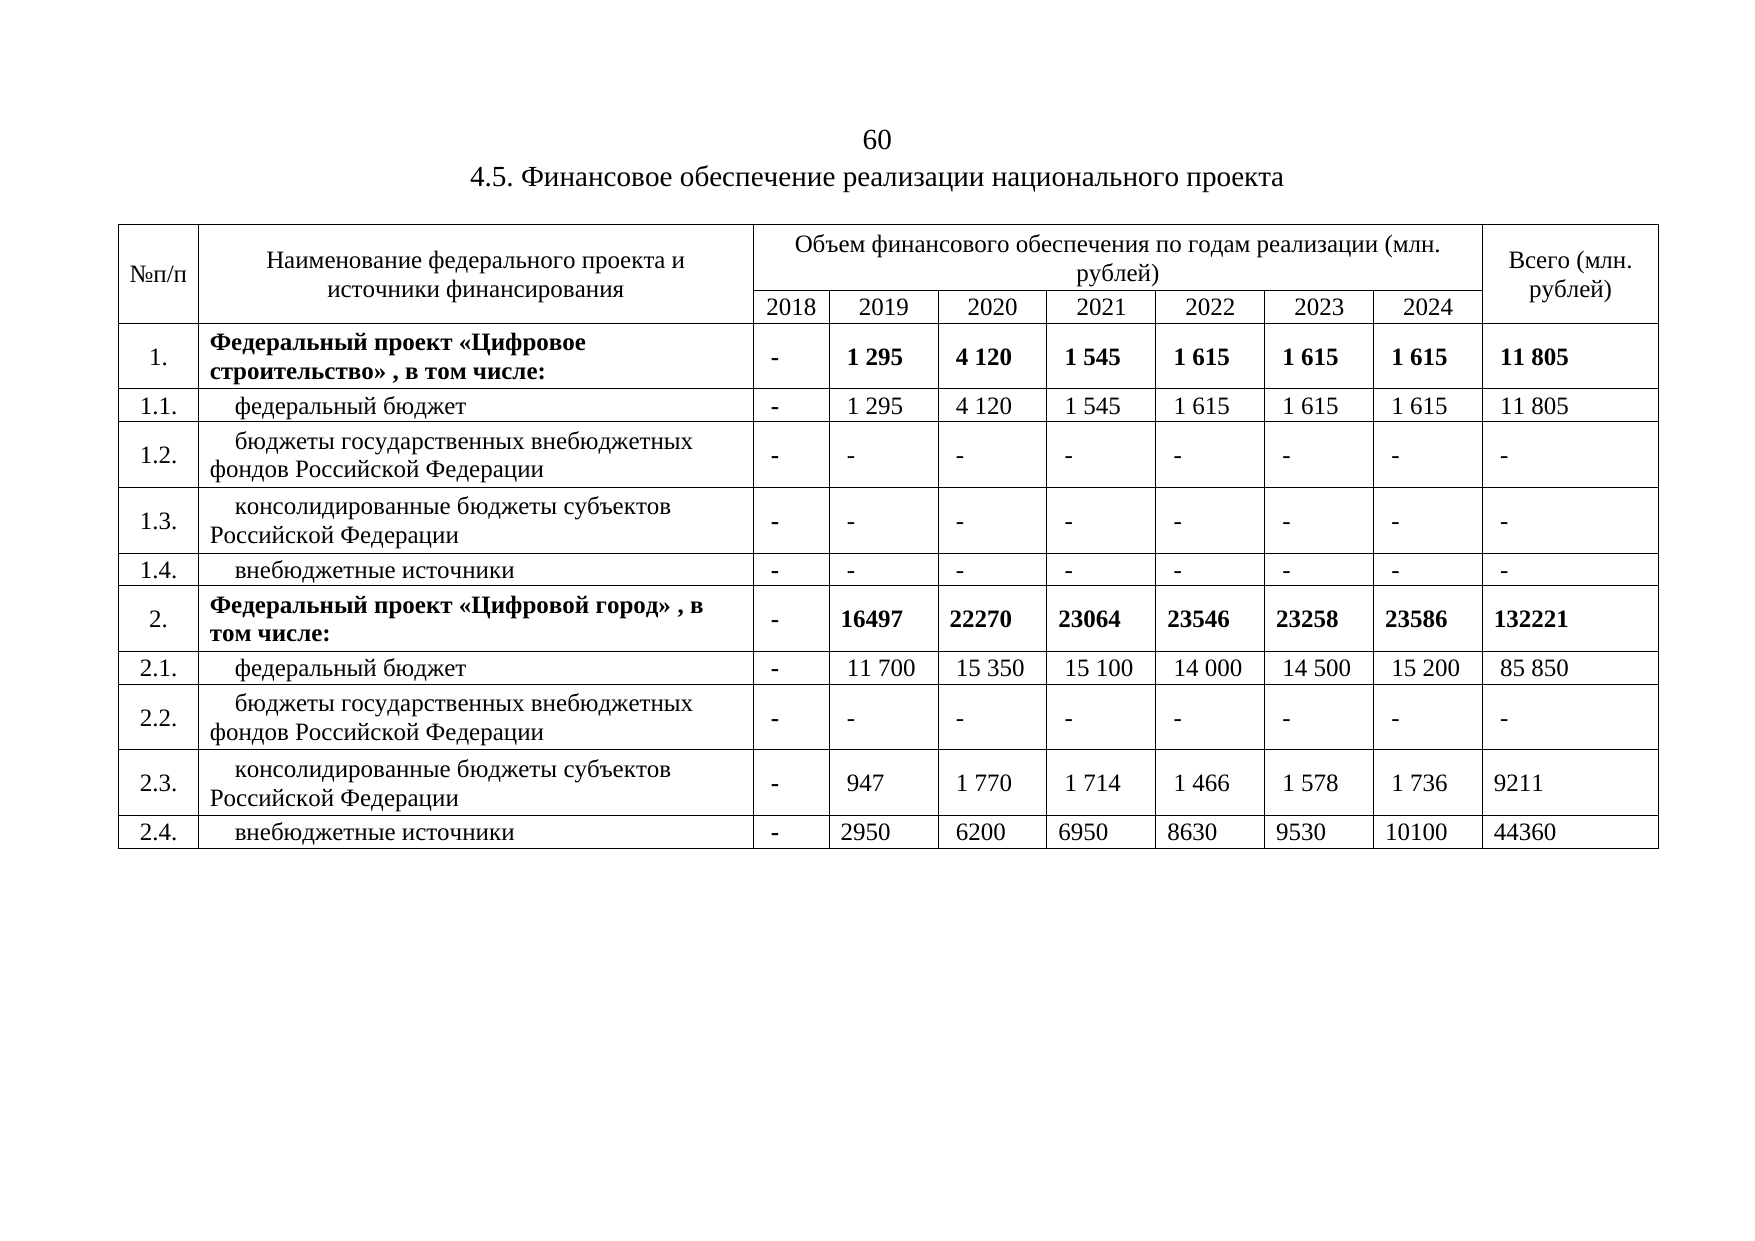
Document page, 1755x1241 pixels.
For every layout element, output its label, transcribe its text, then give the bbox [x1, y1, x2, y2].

table_cell 15 350 [939, 652, 1046, 684]
table_cell - [1047, 422, 1155, 487]
table_cell 85 850 [1483, 652, 1658, 684]
table_cell федеральный бюджет [199, 389, 753, 421]
table_cell - [939, 488, 1046, 552]
table_cell 14 500 [1265, 652, 1373, 684]
table_cell - [1156, 554, 1264, 585]
table_cell 1 466 [1156, 750, 1264, 815]
table_header Объем финансового обеспечения по годам реализации (млн. рублей) [754, 225, 1482, 290]
table_cell 1.2. [119, 422, 198, 487]
table_cell - [830, 685, 938, 749]
table_cell 2950 [830, 816, 938, 848]
table_cell - [754, 685, 829, 749]
table_cell 14 000 [1156, 652, 1264, 684]
text 4.5. Финансовое обеспечение реализации национального проекта [118, 156, 1636, 193]
table_cell 1 578 [1265, 750, 1373, 815]
table_cell - [1374, 422, 1482, 487]
table_cell 2018 [754, 291, 829, 323]
table_cell 2.1. [119, 652, 198, 684]
table_cell 1.3. [119, 488, 198, 552]
table_cell - [754, 750, 829, 815]
table_cell 11 700 [830, 652, 938, 684]
table_cell консолидированные бюджеты субъектов Российской Федерации [199, 488, 753, 552]
table_cell федеральный бюджет [199, 652, 753, 684]
table_cell - [1047, 554, 1155, 585]
table_header Наименование федерального проекта и источники финансирования [199, 225, 753, 323]
table_cell бюджеты государственных внебюджетных фондов Российской Федерации [199, 685, 753, 749]
table_cell 2021 [1047, 291, 1155, 323]
table_cell - [1483, 422, 1658, 487]
table_cell - [754, 586, 829, 651]
table_cell - [754, 488, 829, 552]
table_cell 1. [119, 324, 198, 388]
table_cell 1 615 [1374, 389, 1482, 421]
table_cell 8630 [1156, 816, 1264, 848]
table_header №п/п [119, 225, 198, 323]
table_cell Федеральный проект «Цифровой город» , в том числе: [199, 586, 753, 651]
table_cell 23546 [1156, 586, 1264, 651]
table_cell - [754, 652, 829, 684]
table_cell 132221 [1483, 586, 1658, 651]
table_cell - [1156, 422, 1264, 487]
table_cell - [939, 422, 1046, 487]
table_cell - [1483, 685, 1658, 749]
table_cell консолидированные бюджеты субъектов Российской Федерации [199, 750, 753, 815]
table_cell 1 714 [1047, 750, 1155, 815]
table_cell 2.2. [119, 685, 198, 749]
table_cell - [754, 389, 829, 421]
table_cell 23064 [1047, 586, 1155, 651]
table_cell - [1483, 554, 1658, 585]
table_cell 9530 [1265, 816, 1373, 848]
table_header Всего (млн. рублей) [1483, 225, 1658, 323]
table_cell 2.3. [119, 750, 198, 815]
table_cell 947 [830, 750, 938, 815]
table_cell 1 295 [830, 389, 938, 421]
table_cell 2023 [1265, 291, 1373, 323]
table_cell 23258 [1265, 586, 1373, 651]
table_cell 1.1. [119, 389, 198, 421]
table_cell 11 805 [1483, 389, 1658, 421]
table_cell 2.4. [119, 816, 198, 848]
table_cell - [754, 816, 829, 848]
table_cell 4 120 [939, 324, 1046, 388]
table_cell - [754, 422, 829, 487]
table_cell - [754, 324, 829, 388]
table_cell - [939, 554, 1046, 585]
table_cell 16497 [830, 586, 938, 651]
table_cell 1 615 [1156, 324, 1264, 388]
table_cell - [1483, 488, 1658, 552]
table_cell 23586 [1374, 586, 1482, 651]
table_cell 1 615 [1265, 389, 1373, 421]
table_cell 6200 [939, 816, 1046, 848]
table_cell 11 805 [1483, 324, 1658, 388]
table_cell Федеральный проект «Цифровое строительство» , в том числе: [199, 324, 753, 388]
table_cell 4 120 [939, 389, 1046, 421]
table_cell 2020 [939, 291, 1046, 323]
table_cell 1 770 [939, 750, 1046, 815]
table_cell 44360 [1483, 816, 1658, 848]
table_cell - [1047, 488, 1155, 552]
table_cell 1 615 [1265, 324, 1373, 388]
table_cell внебюджетные источники [199, 816, 753, 848]
table_cell внебюджетные источники [199, 554, 753, 585]
table_cell - [830, 488, 938, 552]
table_cell 1 615 [1374, 324, 1482, 388]
table_cell 1 295 [830, 324, 938, 388]
table_cell 2019 [830, 291, 938, 323]
table_cell - [754, 554, 829, 585]
table_cell 22270 [939, 586, 1046, 651]
table_cell - [1374, 488, 1482, 552]
table_cell бюджеты государственных внебюджетных фондов Российской Федерации [199, 422, 753, 487]
table_cell - [830, 554, 938, 585]
table_cell 15 100 [1047, 652, 1155, 684]
table_cell - [939, 685, 1046, 749]
table_cell - [1156, 685, 1264, 749]
table_cell 10100 [1374, 816, 1482, 848]
table_cell - [1374, 685, 1482, 749]
table_cell 2. [119, 586, 198, 651]
table_cell 1 615 [1156, 389, 1264, 421]
table_cell 1.4. [119, 554, 198, 585]
table_cell 1 545 [1047, 324, 1155, 388]
table_cell - [1156, 488, 1264, 552]
table_cell 2024 [1374, 291, 1482, 323]
table_cell 1 545 [1047, 389, 1155, 421]
table_cell - [1374, 554, 1482, 585]
table_cell 1 736 [1374, 750, 1482, 815]
table_cell - [1265, 685, 1373, 749]
table_cell 9211 [1483, 750, 1658, 815]
table_cell - [1265, 554, 1373, 585]
table_cell 15 200 [1374, 652, 1482, 684]
table_cell - [1265, 488, 1373, 552]
table_cell - [1047, 685, 1155, 749]
table_cell 2022 [1156, 291, 1264, 323]
table_cell - [1265, 422, 1373, 487]
table_cell - [830, 422, 938, 487]
table_cell 6950 [1047, 816, 1155, 848]
